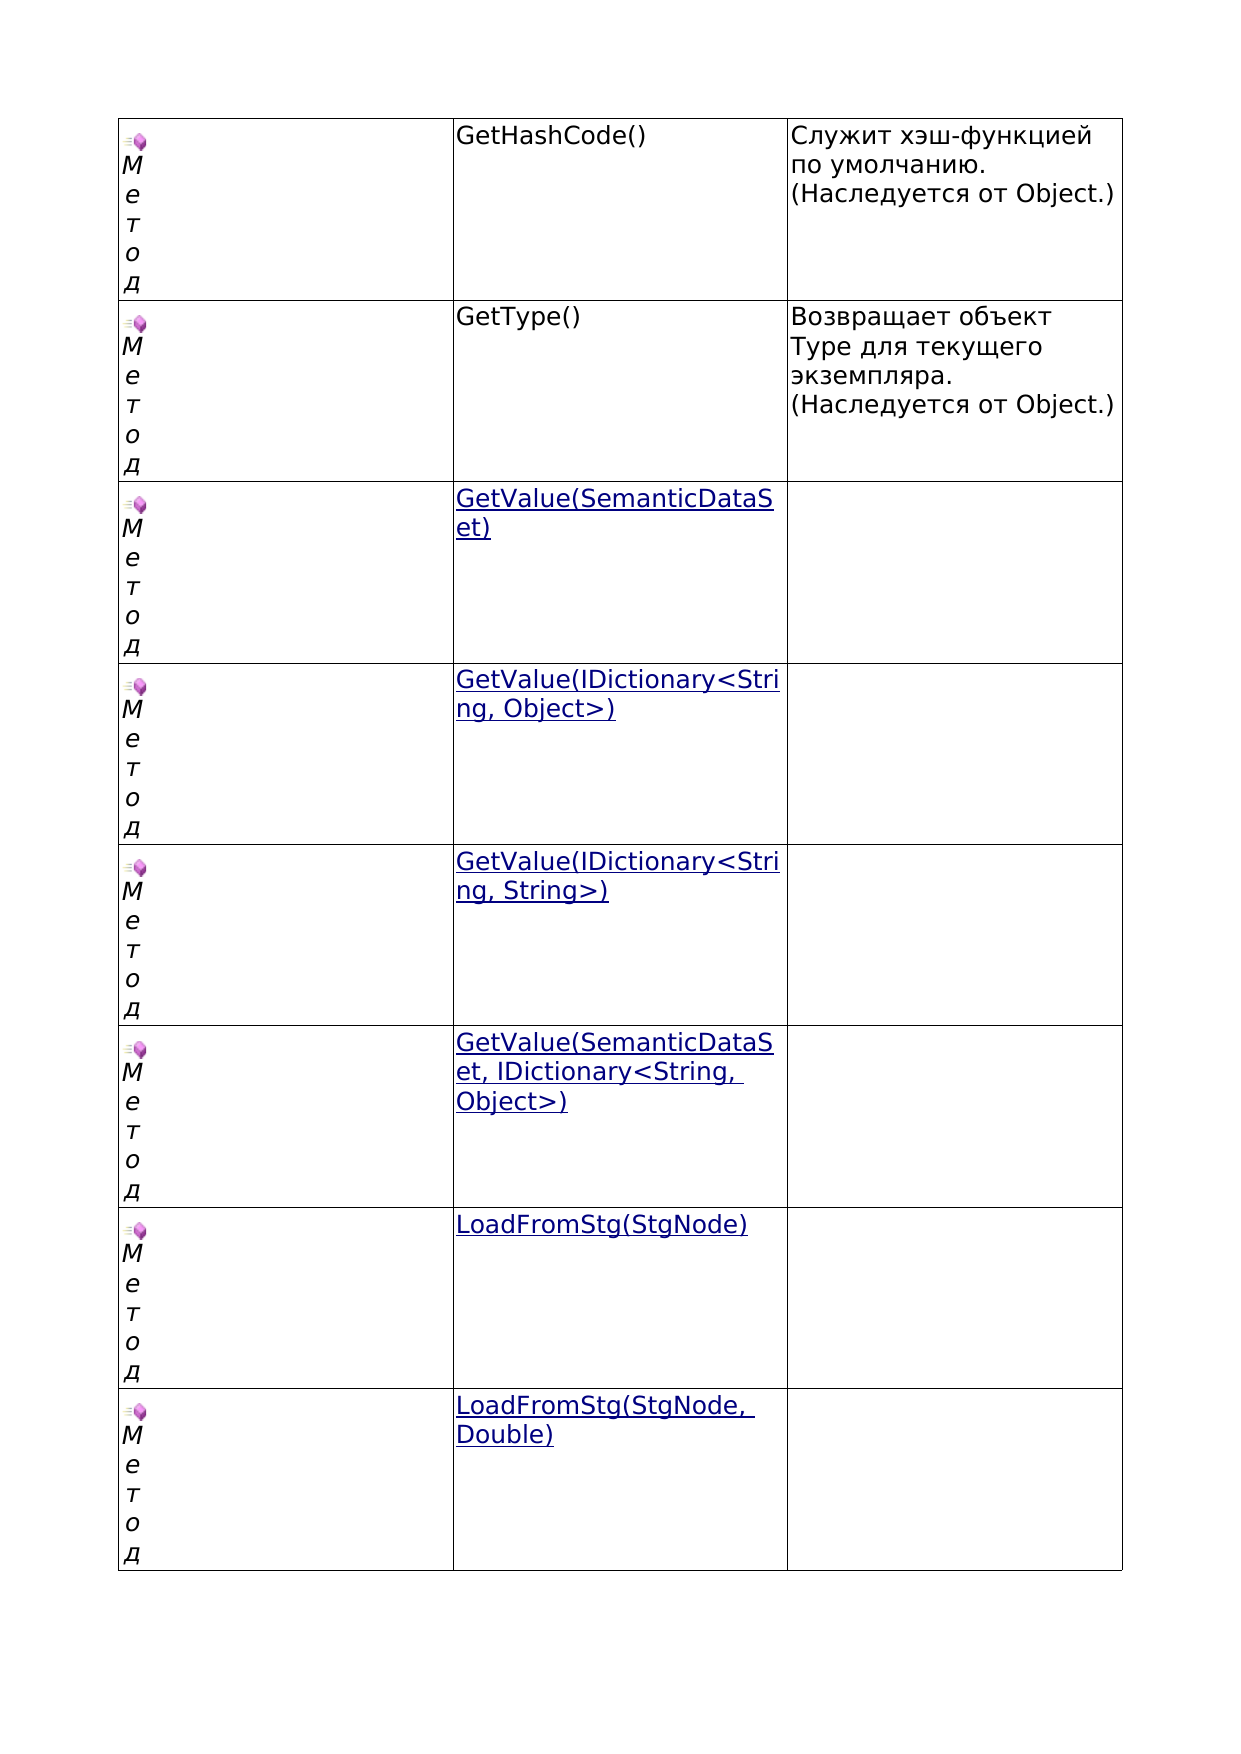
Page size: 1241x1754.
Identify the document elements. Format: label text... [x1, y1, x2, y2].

table_cell [788, 1026, 1122, 1207]
table_cell GetValue(SemanticDataSet) [454, 482, 787, 662]
table_cell [788, 845, 1122, 1025]
table_cell [119, 664, 453, 844]
table_cell Служит хэш-функцией по умолчанию. (Наследуется от Object.) [788, 119, 1122, 299]
table_cell LoadFromStg(StgNode, Double) [454, 1389, 787, 1570]
table_cell [788, 1208, 1122, 1388]
table_cell GetType() [454, 301, 787, 481]
table_cell GetValue(SemanticDataSet, IDictionary<String, Object>) [454, 1026, 787, 1207]
table_cell [788, 664, 1122, 844]
table_cell Возвращает объект Type для текущего экземпляра. (Наследуется от Object.) [788, 301, 1122, 481]
table_cell GetHashCode() [454, 119, 787, 299]
picture [121, 1041, 147, 1059]
table_cell [119, 1389, 453, 1570]
table_cell [119, 1208, 453, 1388]
table_cell [119, 482, 453, 662]
table_cell GetValue(IDictionary<String, String>) [454, 845, 787, 1025]
picture [121, 678, 147, 696]
table_cell [119, 119, 453, 299]
table_cell [119, 845, 453, 1025]
table_cell [119, 301, 453, 481]
picture [121, 133, 147, 151]
table_cell LoadFromStg(StgNode) [454, 1208, 787, 1388]
picture [121, 1222, 147, 1240]
table_cell [119, 1026, 453, 1207]
picture [121, 1403, 147, 1421]
table_cell GetValue(IDictionary<String, Object>) [454, 664, 787, 844]
table_cell [788, 1389, 1122, 1570]
table_cell [788, 482, 1122, 662]
picture [121, 315, 147, 333]
picture [121, 496, 147, 514]
picture [121, 859, 147, 877]
